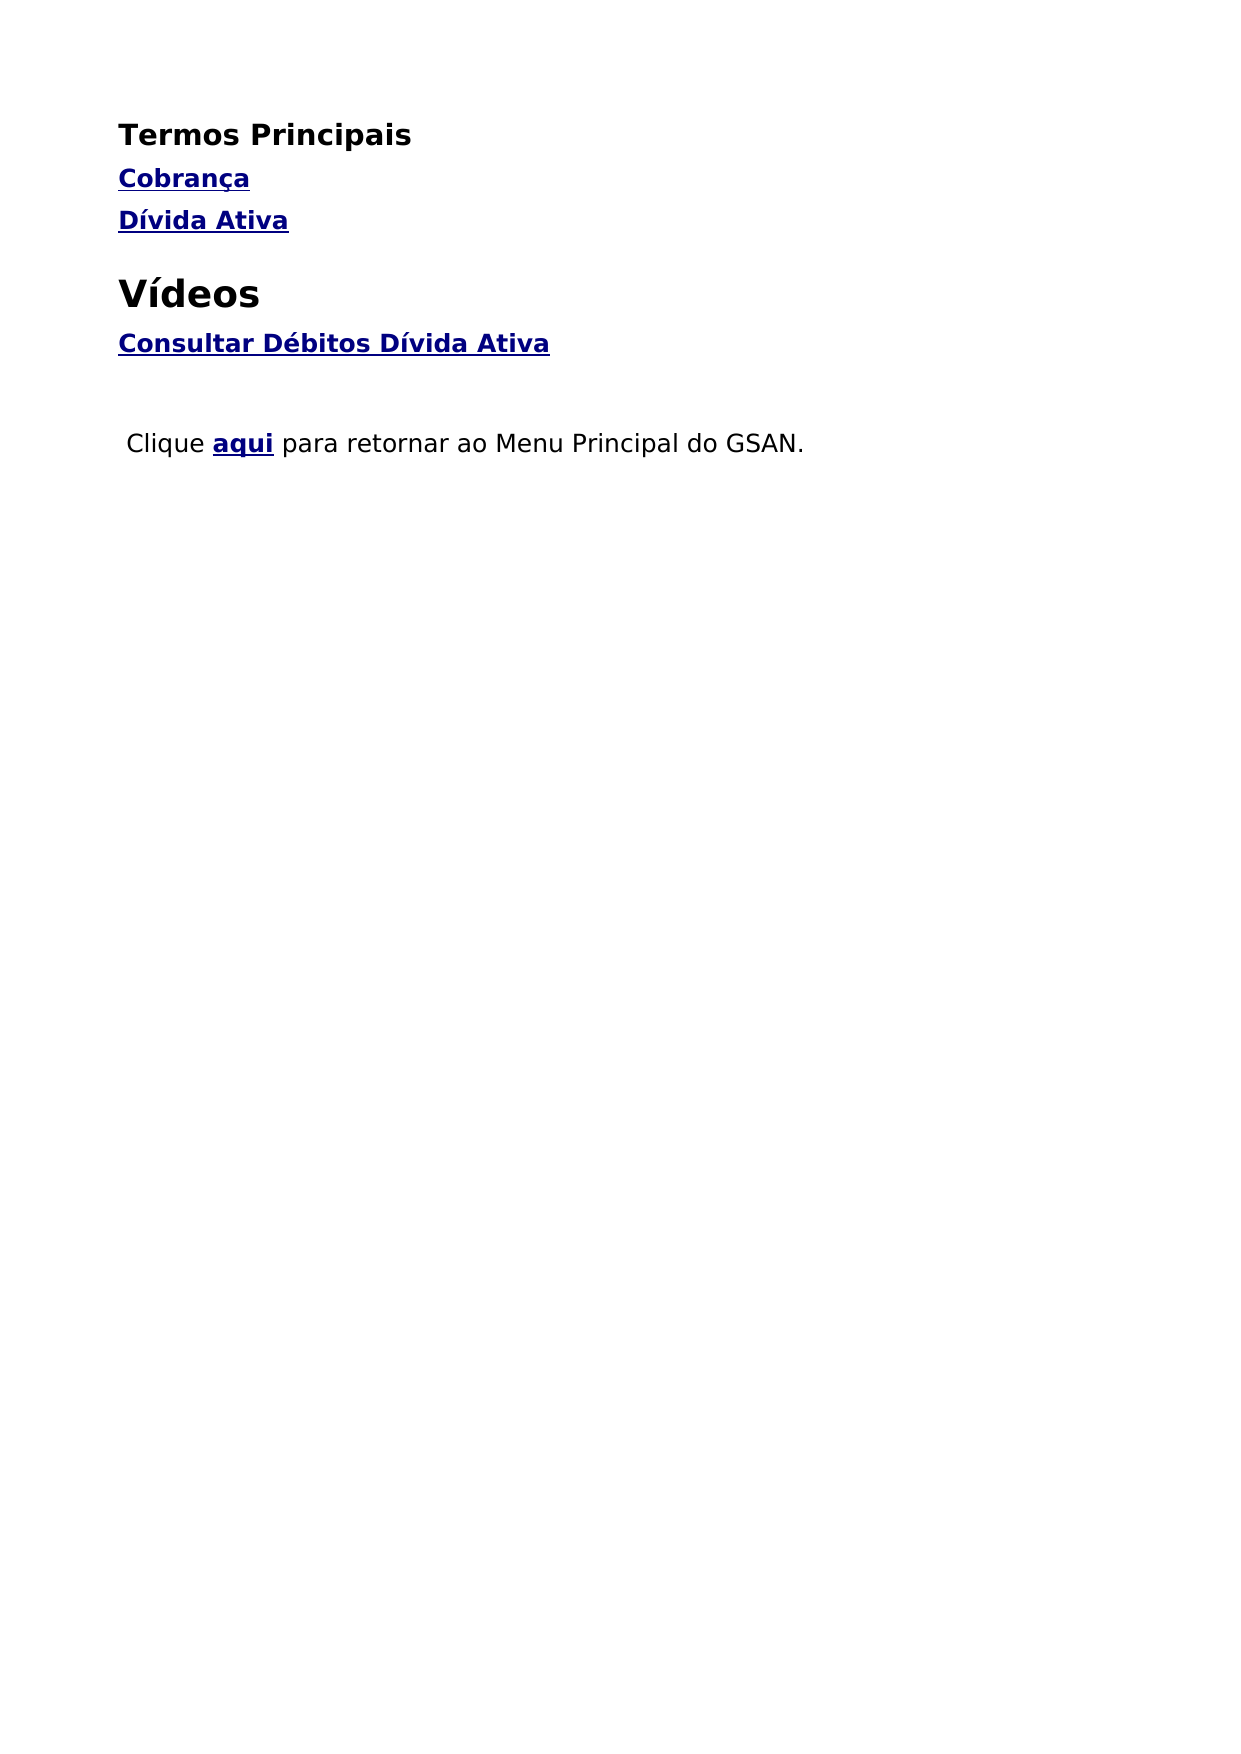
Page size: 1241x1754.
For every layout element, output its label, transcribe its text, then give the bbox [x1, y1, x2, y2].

text Clique aqui para retornar ao Menu Principal do GSAN. [118, 371, 1122, 458]
text Consultar Débitos Dívida Ativa [118, 329, 1122, 358]
text Dívida Ativa [118, 206, 1122, 235]
text Cobrança [118, 164, 1122, 194]
subtitle Termos Principais [118, 118, 1122, 152]
subtitle Vídeos [118, 273, 1122, 317]
